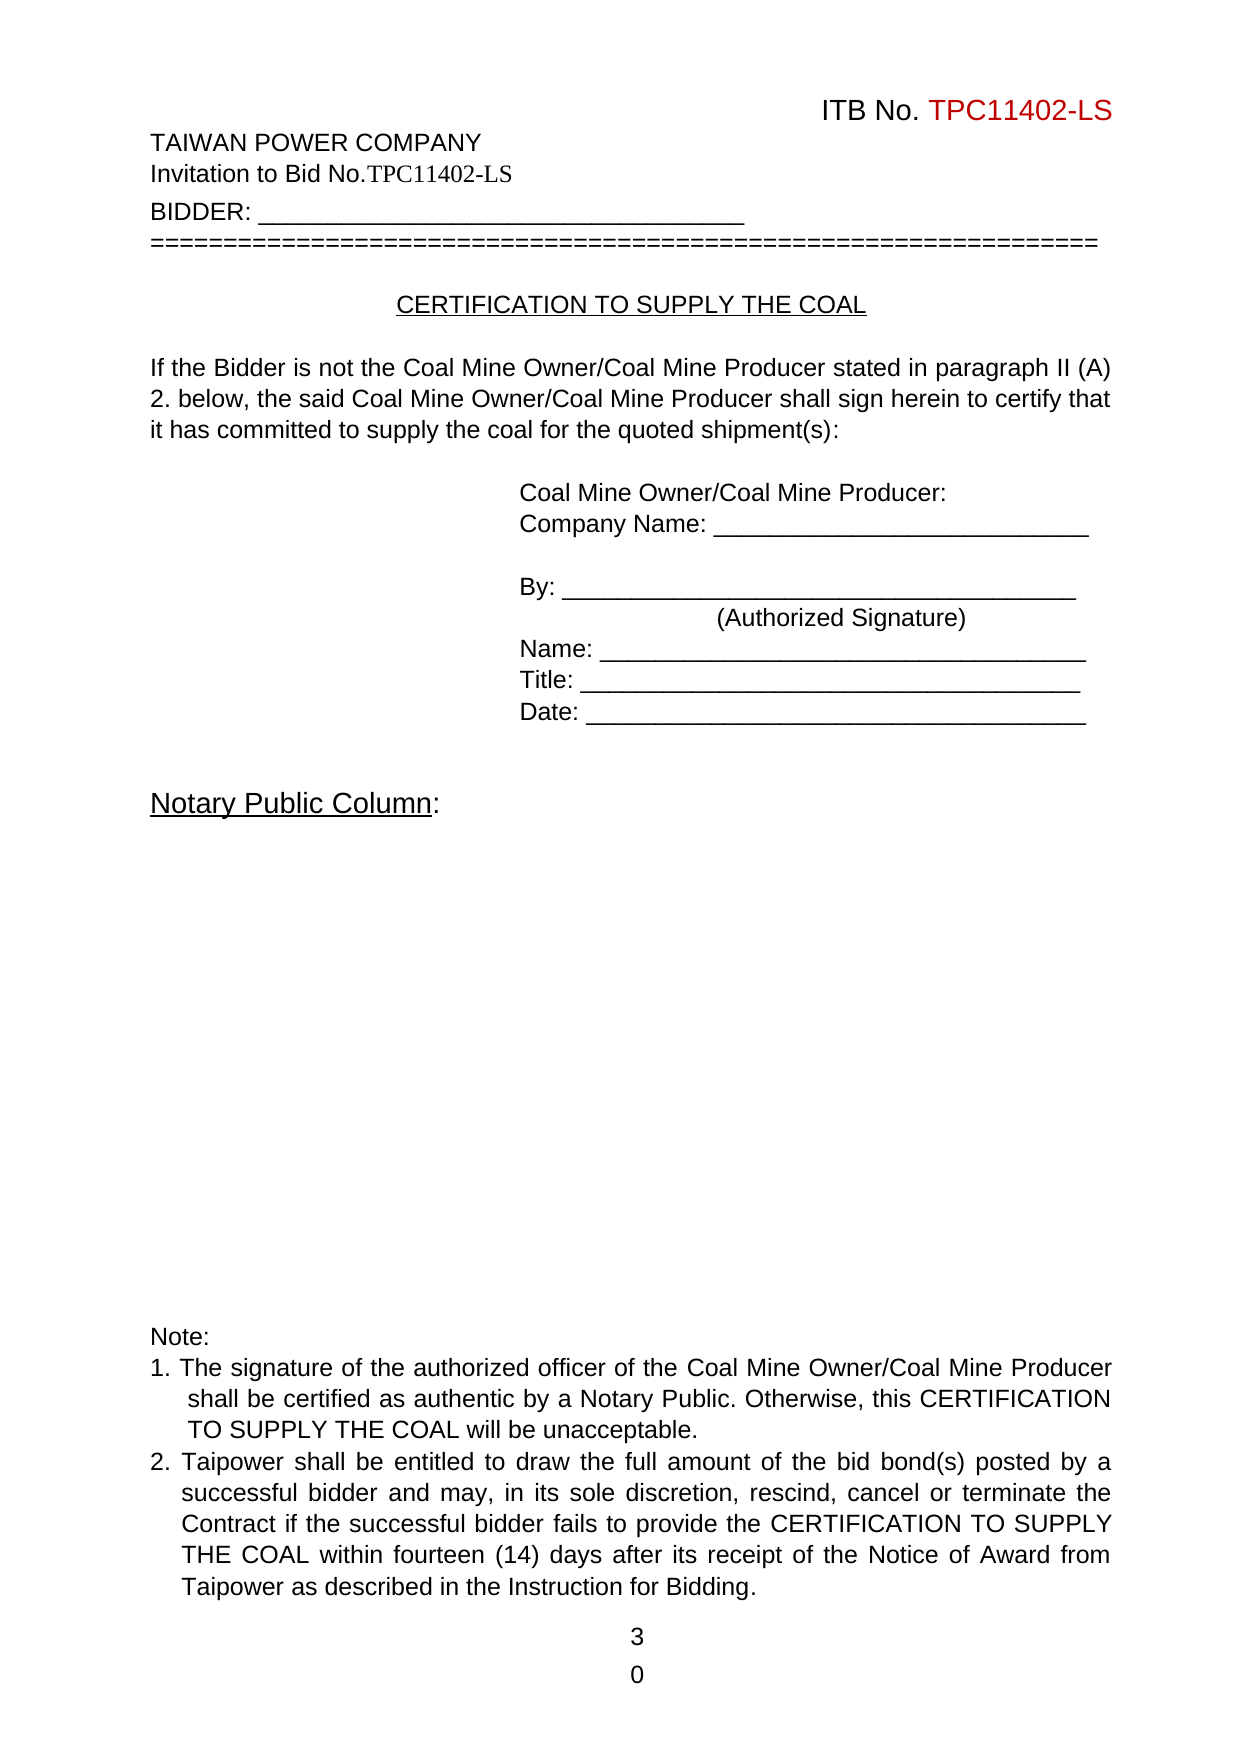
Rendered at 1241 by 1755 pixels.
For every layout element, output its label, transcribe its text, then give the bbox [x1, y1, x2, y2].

text 2. Taipower shall be entitled to draw the full amount of the bid bond(s) posted by a successful bidder and may, in its sole discretion, rescind, cancel or terminate the Contract if the successful bidder fails to provide the CERTIFICATION TO SUPPLY THE COAL within fourteen (14) days after its receipt of the Notice of Award from Taipower as described in the Instruction for Bidding. [150, 1445, 1113, 1601]
text Note: [150, 1320, 1113, 1351]
text CERTIFICATION TO SUPPLY THE COAL [150, 289, 1113, 320]
text Company Name: ___________________________ [519, 507, 1113, 539]
text BIDDER: ___________________________________ [150, 189, 1113, 226]
text (Authorized Signature) [150, 601, 1113, 632]
text Title: ____________________________________ [519, 664, 1113, 695]
text Invitation to Bid No.TPC11402-LS [150, 157, 1113, 189]
text By: _____________________________________ [519, 570, 1113, 601]
text Coal Mine Owner/Coal Mine Producer: [519, 476, 1113, 507]
text If the Bidder is not the Coal Mine Owner/Coal Mine Producer stated in paragraph II (A) 2. below, the said Coal Mine Owner/Coal Mine Producer shall sign herein to certify that it has committed to supply the coal for the quoted shipment(s): [150, 351, 1113, 445]
text TAIWAN POWER COMPANY [150, 126, 1113, 157]
text ================================================================= [150, 226, 1113, 257]
text Name: ___________________________________ [519, 632, 1113, 664]
text Date: ____________________________________ [519, 695, 1113, 726]
text 1. The signature of the authorized officer of the Coal Mine Owner/Coal Mine Producer shall be certified as authentic by a Notary Public. Otherwise, this CERTIFICATION TO SUPPLY THE COAL will be unacceptable. [150, 1351, 1113, 1445]
text Notary Public Column: [150, 789, 1113, 820]
